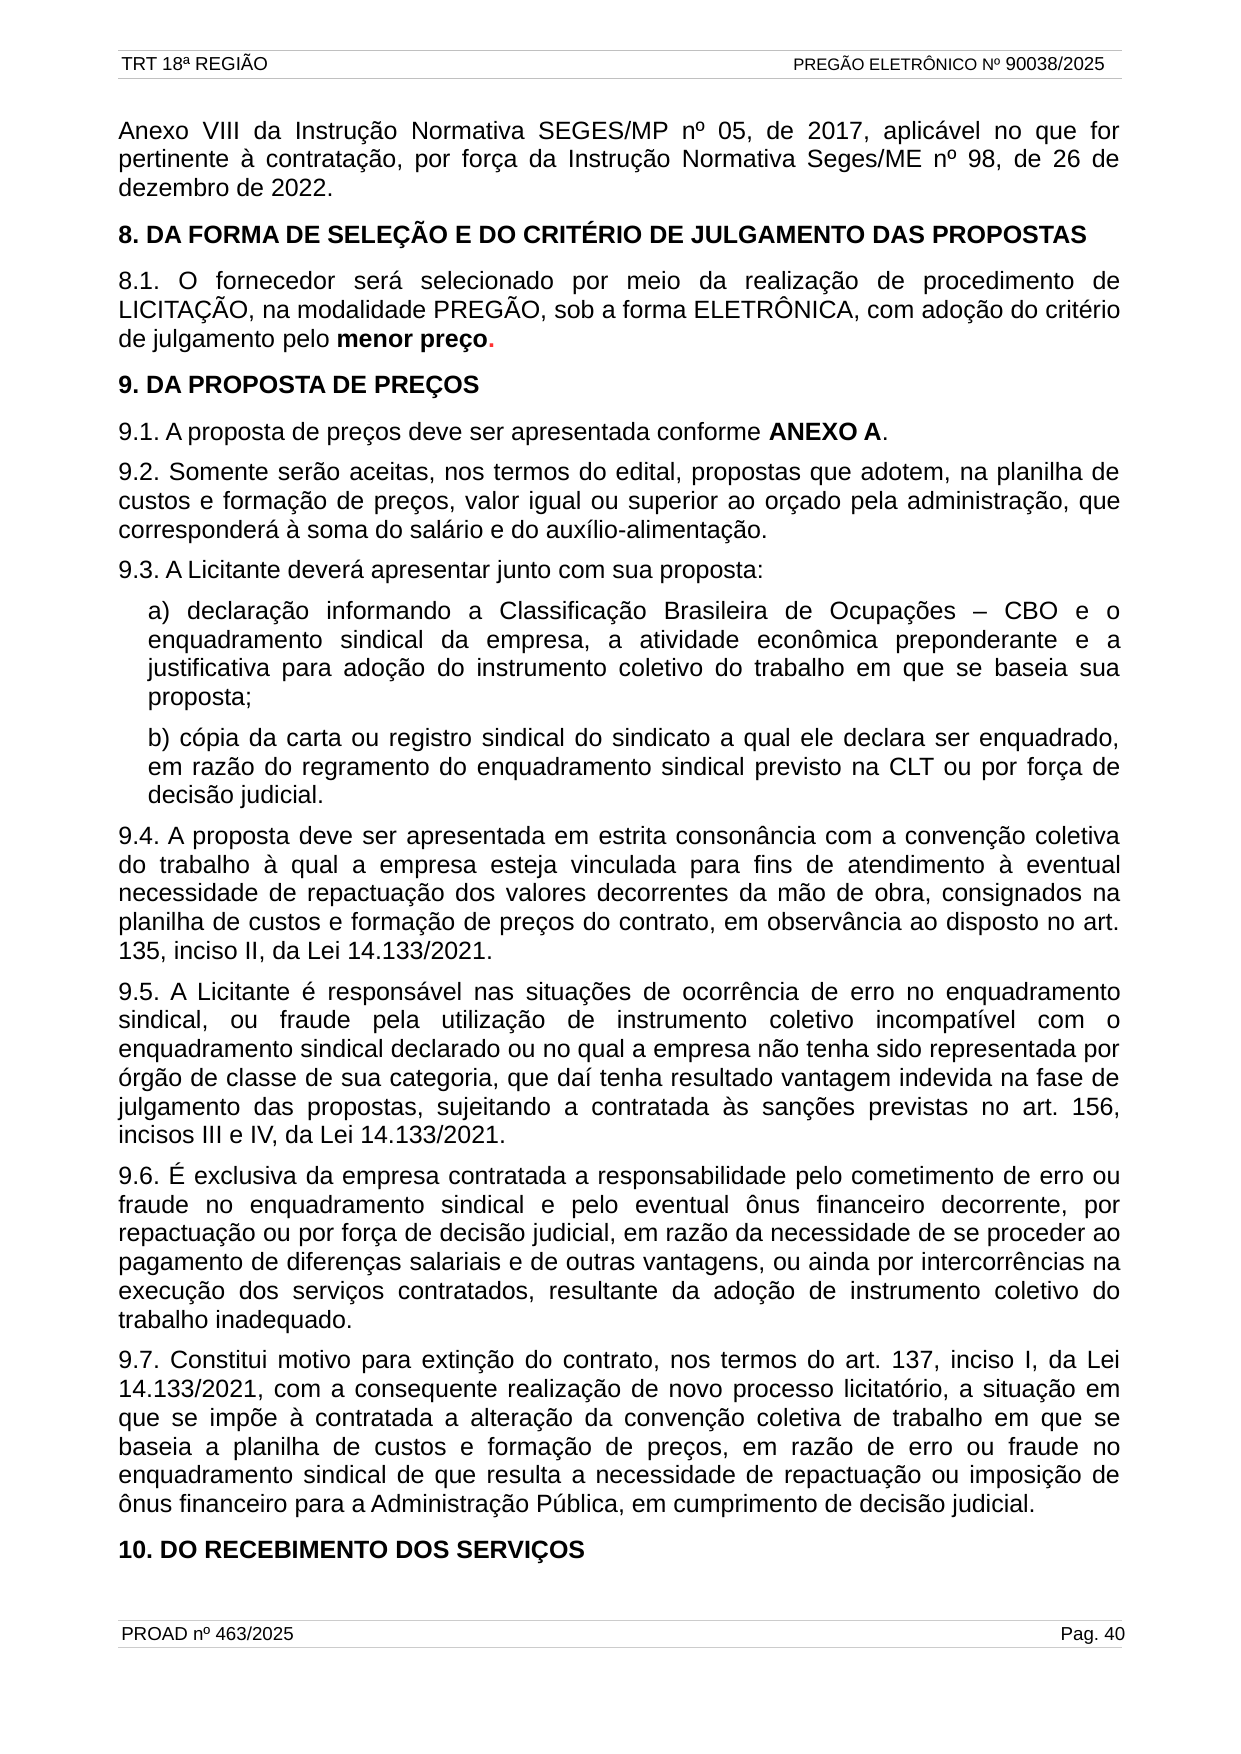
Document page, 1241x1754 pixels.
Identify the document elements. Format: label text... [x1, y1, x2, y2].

text 8.1. O fornecedor será selecionado por meio da realização de procedimento de LICITAÇÃO, na modalidade PREGÃO, sob a forma ELETRÔNICA, com adoção do critério de julgamento pelo menor preço. [118, 266, 1122, 352]
text 9. DA PROPOSTA DE PREÇOS [118, 370, 1122, 399]
text 9.6. É exclusiva da empresa contratada a responsabilidade pelo cometimento de erro ou fraude no enquadramento sindical e pelo eventual ônus financeiro decorrente, por repactuação ou por força de decisão judicial, em razão da necessidade de se proceder ao pagamento de diferenças salariais e de outras vantagens, ou ainda por intercorrências na execução dos serviços contratados, resultante da adoção de instrumento coletivo do trabalho inadequado. [118, 1161, 1122, 1333]
text 9.2. Somente serão aceitas, nos termos do edital, propostas que adotem, na planilha de custos e formação de preços, valor igual ou superior ao orçado pela administração, que corresponderá à soma do salário e do auxílio-alimentação. [118, 457, 1122, 543]
text 9.4. A proposta deve ser apresentada em estrita consonância com a convenção coletiva do trabalho à qual a empresa esteja vinculada para fins de atendimento à eventual necessidade de repactuação dos valores decorrentes da mão de obra, consignados na planilha de custos e formação de preços do contrato, em observância ao disposto no art. 135, inciso II, da Lei 14.133/2021. [118, 821, 1122, 964]
text 9.1. A proposta de preços deve ser apresentada conforme ANEXO A. [118, 416, 1122, 445]
list Anexo VIII da Instrução Normativa SEGES/MP nº 05, de 2017, aplicável no que for pertinente à contratação, por força da Instrução Normativa Seges/ME nº 98, de 26 de dezembro de 2022. [118, 116, 1122, 202]
text 10. DO RECEBIMENTO DOS SERVIÇOS [118, 1535, 1122, 1564]
text b) cópia da carta ou registro sindical do sindicato a qual ele declara ser enquadrado, em razão do regramento do enquadramento sindical previsto na CLT ou por força de decisão judicial. [148, 723, 1122, 809]
text 9.5. A Licitante é responsável nas situações de ocorrência de erro no enquadramento sindical, ou fraude pela utilização de instrumento coletivo incompatível com o enquadramento sindical declarado ou no qual a empresa não tenha sido representada por órgão de classe de sua categoria, que daí tenha resultado vantagem indevida na fase de julgamento das propostas, sujeitando a contratada às sanções previstas no art. 156, incisos III e IV, da Lei 14.133/2021. [118, 976, 1122, 1149]
text a) declaração informando a Classificação Brasileira de Ocupações – CBO e o enquadramento sindical da empresa, a atividade econômica preponderante e a justificativa para adoção do instrumento coletivo do trabalho em que se baseia sua proposta; [148, 596, 1122, 711]
text 8. DA FORMA DE SELEÇÃO E DO CRITÉRIO DE JULGAMENTO DAS PROPOSTAS [118, 219, 1122, 248]
text 9.7. Constitui motivo para extinção do contrato, nos termos do art. 137, inciso I, da Lei 14.133/2021, com a consequente realização de novo processo licitatório, a situação em que se impõe à contratada a alteração da convenção coletiva de trabalho em que se baseia a planilha de custos e formação de preços, em razão de erro ou fraude no enquadramento sindical de que resulta a necessidade de repactuação ou imposição de ônus financeiro para a Administração Pública, em cumprimento de decisão judicial. [118, 1345, 1122, 1518]
text 9.3. A Licitante deverá apresentar junto com sua proposta: [118, 555, 1122, 584]
